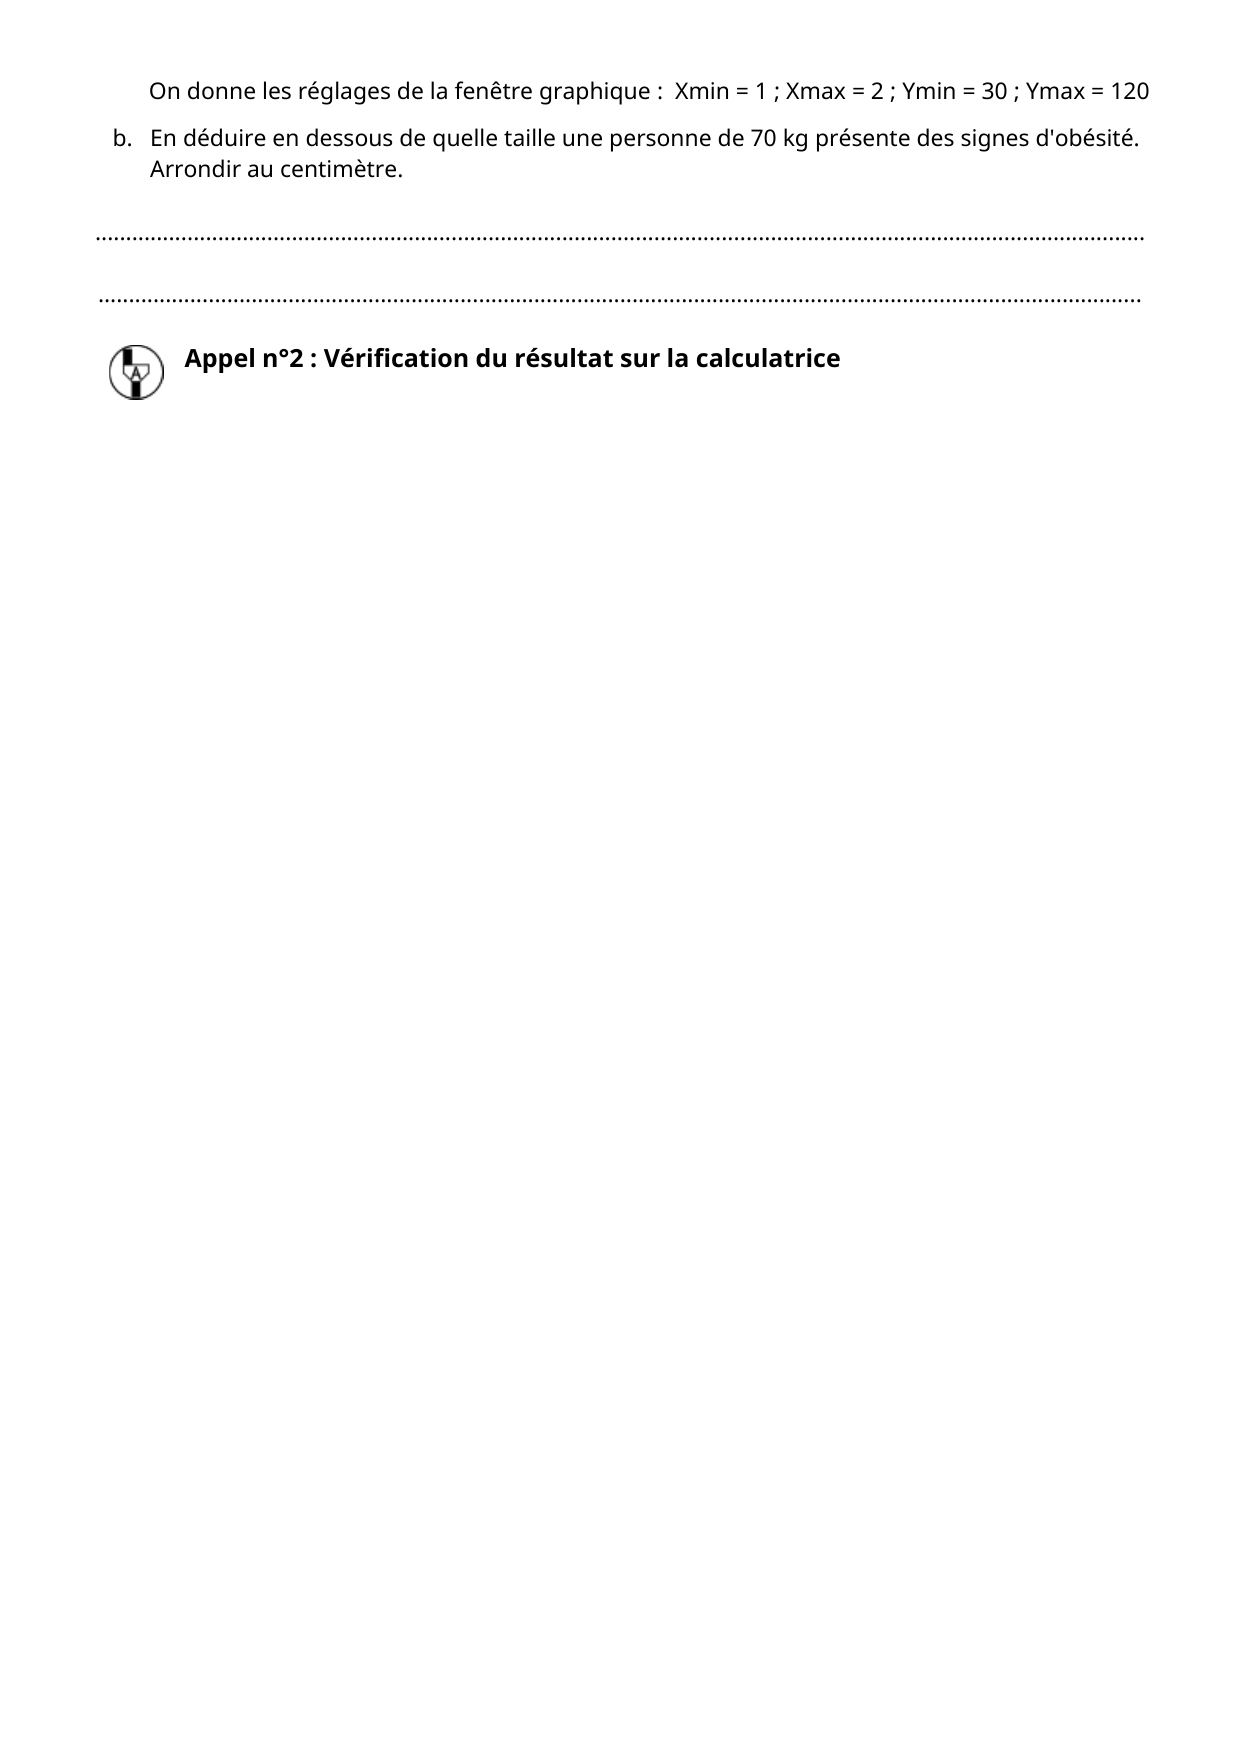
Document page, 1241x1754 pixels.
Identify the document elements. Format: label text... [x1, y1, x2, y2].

text ........................................................................................................................................................................... [75, 216, 1165, 247]
text On donne les réglages de la fenêtre graphique : Xmin = 1 ; Xmax = 2 ; Ymin = 30 ; Ymax = 120 [75, 75, 1165, 106]
text Appel n°2 : Vérification du résultat sur la calculatrice [75, 341, 1165, 375]
picture [109, 345, 164, 400]
text …....................................................................................................................................................................... [75, 278, 1165, 309]
list En déduire en dessous de quelle taille une personne de 70 kg présente des signes d'obésité. Arrondir au centimètre. [112, 122, 1165, 184]
